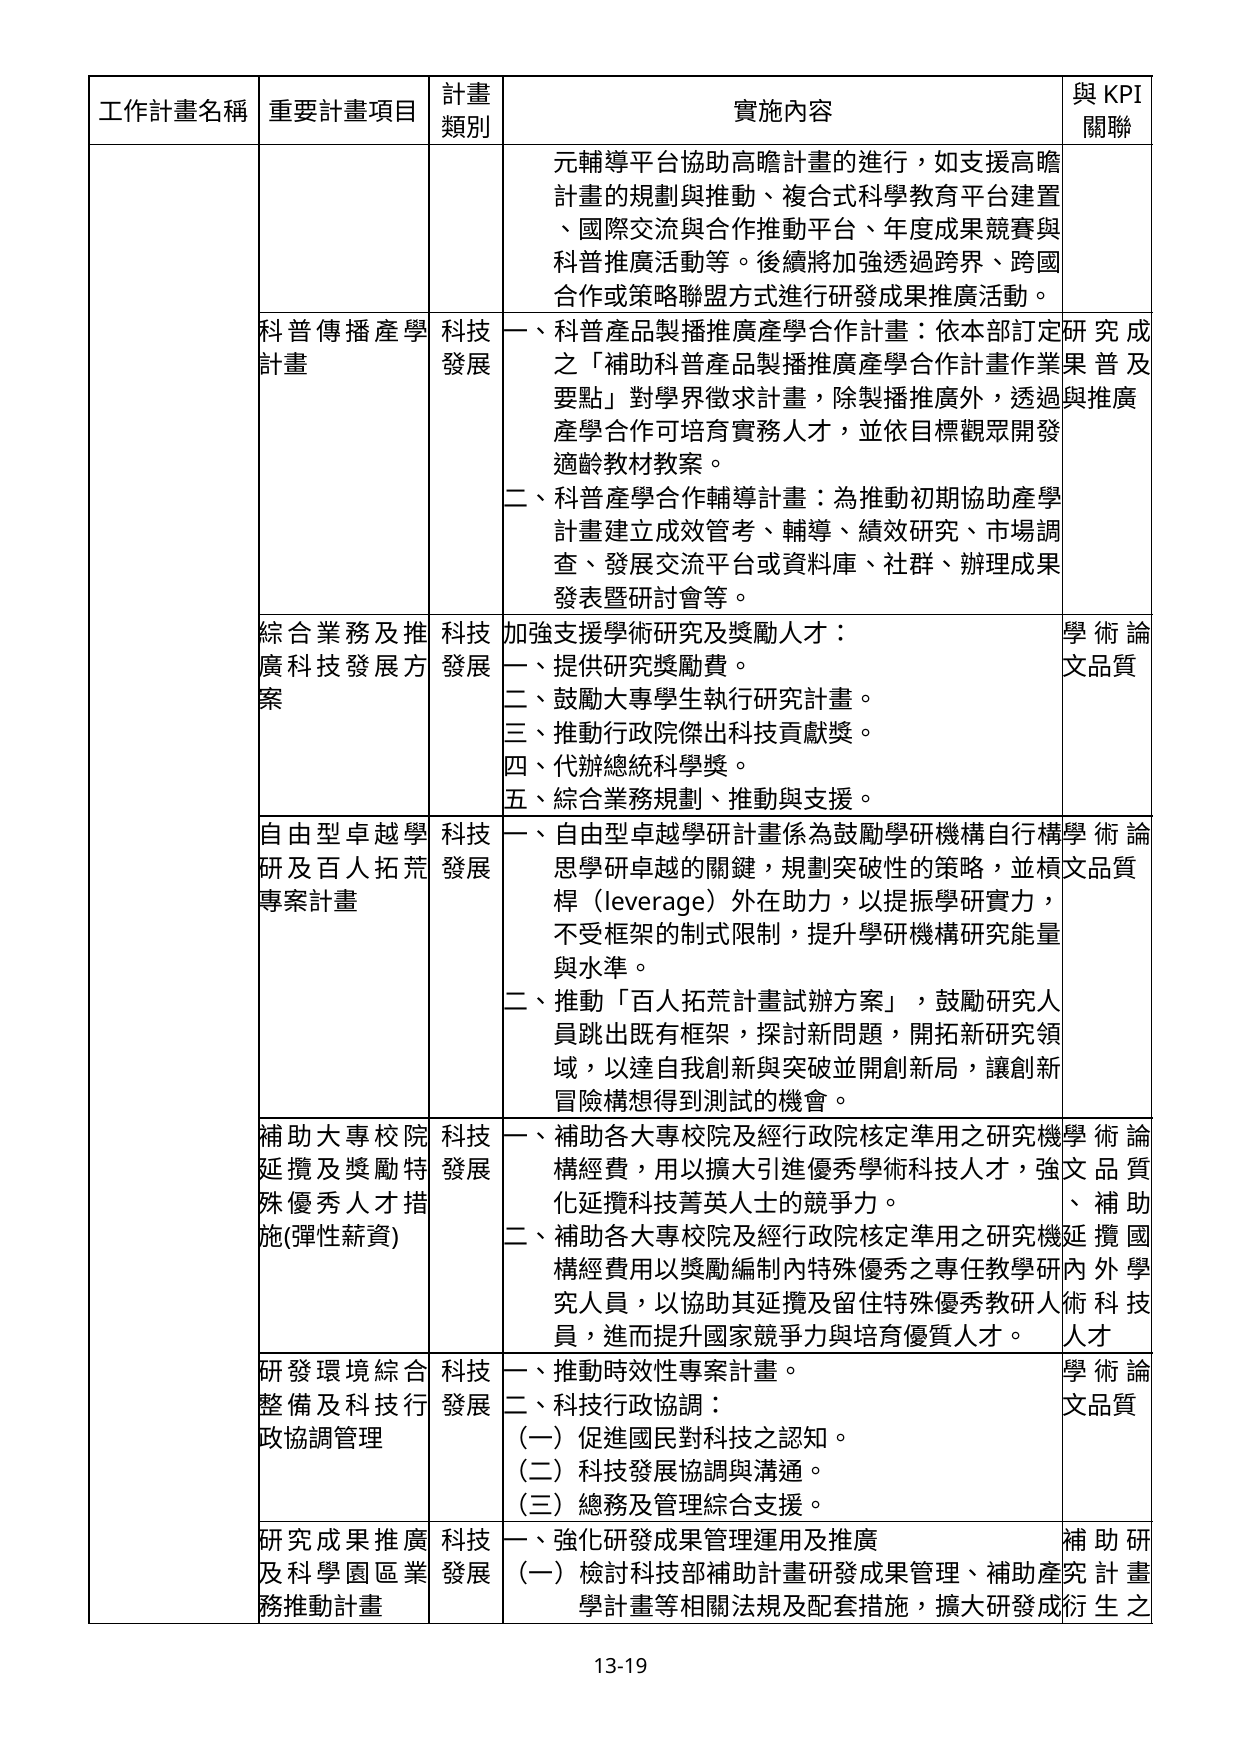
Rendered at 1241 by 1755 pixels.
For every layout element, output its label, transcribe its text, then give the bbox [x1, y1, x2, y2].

table_cell 研究成果推廣及科學園區業務推動計畫 [260, 1522, 428, 1622]
table_cell 自由型卓越學研及百人拓荒專案計畫 [260, 817, 428, 1117]
table_cell 學術論文品質、補助延攬國內外學術科技人才 [1063, 1119, 1151, 1352]
table_cell 學術論文品質 [1063, 615, 1151, 815]
table_cell [430, 145, 502, 312]
table_cell 科普傳播產學計畫 [260, 313, 428, 614]
table_cell 元輔導平台協助高瞻計畫的進行，如支援高瞻計畫的規劃與推動、複合式科學教育平台建置、國際交流與合作推動平台、年度成果競賽與科普推廣活動等。後續將加強透過跨界、跨國合作或策略聯盟方式進行研發成果推廣活動。 [504, 145, 1062, 312]
table_cell 一、自由型卓越學研計畫係為鼓勵學研機構自行構思學研卓越的關鍵，規劃突破性的策略，並槓桿（leverage）外在助力，以提振學研實力，不受框架的制式限制，提升學研機構研究能量與水準。 二、推動「百人拓荒計畫試辦方案」，鼓勵研究人員跳出既有框架，探討新問題，開拓新研究領域，以達自我創新與突破並開創新局，讓創新冒險構想得到測試的機會。 [504, 817, 1062, 1117]
table_cell 補助研究計畫衍生之 [1063, 1522, 1151, 1622]
table_cell 綜合業務及推廣科技發展方案 [260, 615, 428, 815]
table_cell [90, 145, 258, 1622]
table_cell 科技發展 [430, 1522, 502, 1622]
table_header 與KPI關聯 [1063, 77, 1151, 143]
table_header 實施內容 [504, 77, 1062, 143]
table_cell 一、強化研發成果管理運用及推廣 （一）檢討科技部補助計畫研發成果管理、補助產學計畫等相關法規及配套措施，擴大研發成 [504, 1522, 1062, 1622]
table_cell 研發環境綜合整備及科技行政協調管理 [260, 1354, 428, 1521]
table_cell 學術論文品質 [1063, 1354, 1151, 1521]
table_cell [1063, 145, 1151, 312]
table_cell 一、科普產品製播推廣產學合作計畫：依本部訂定之「補助科普產品製播推廣產學合作計畫作業要點」對學界徵求計畫，除製播推廣外，透過產學合作可培育實務人才，並依目標觀眾開發適齡教材教案。 二、科普產學合作輔導計畫：為推動初期協助產學計畫建立成效管考、輔導、績效研究、市場調查、發展交流平台或資料庫、社群、辦理成果發表暨研討會等。 [504, 313, 1062, 614]
table_cell [260, 145, 428, 312]
table_cell 加強支援學術研究及獎勵人才： 一、提供研究獎勵費。 二、鼓勵大專學生執行研究計畫。 三、推動行政院傑出科技貢獻獎。 四、代辦總統科學獎。 五、綜合業務規劃、推動與支援。 [504, 615, 1062, 815]
table_header 重要計畫項目 [260, 77, 428, 143]
table_cell 科技發展 [430, 313, 502, 614]
table_header 計畫類別 [430, 77, 502, 143]
table_cell 一、補助各大專校院及經行政院核定準用之研究機構經費，用以擴大引進優秀學術科技人才，強化延攬科技菁英人士的競爭力。 二、補助各大專校院及經行政院核定準用之研究機構經費用以獎勵編制內特殊優秀之專任教學研究人員，以協助其延攬及留住特殊優秀教研人員，進而提升國家競爭力與培育優質人才。 [504, 1119, 1062, 1352]
table_cell 科技發展 [430, 1119, 502, 1352]
table_cell 補助大專校院延攬及獎勵特殊優秀人才措施(彈性薪資) [260, 1119, 428, 1352]
table_cell 學術論文品質 [1063, 817, 1151, 1117]
table_cell 科技發展 [430, 817, 502, 1117]
table_cell 科技發展 [430, 615, 502, 815]
table_header 工作計畫名稱 [90, 77, 258, 143]
table_cell 一、推動時效性專案計畫。 二、科技行政協調： （一）促進國民對科技之認知。 （二）科技發展協調與溝通。 （三）總務及管理綜合支援。 [504, 1354, 1062, 1521]
table_cell 科技發展 [430, 1354, 502, 1521]
table_cell 研究成果普及與推廣 [1063, 313, 1151, 614]
